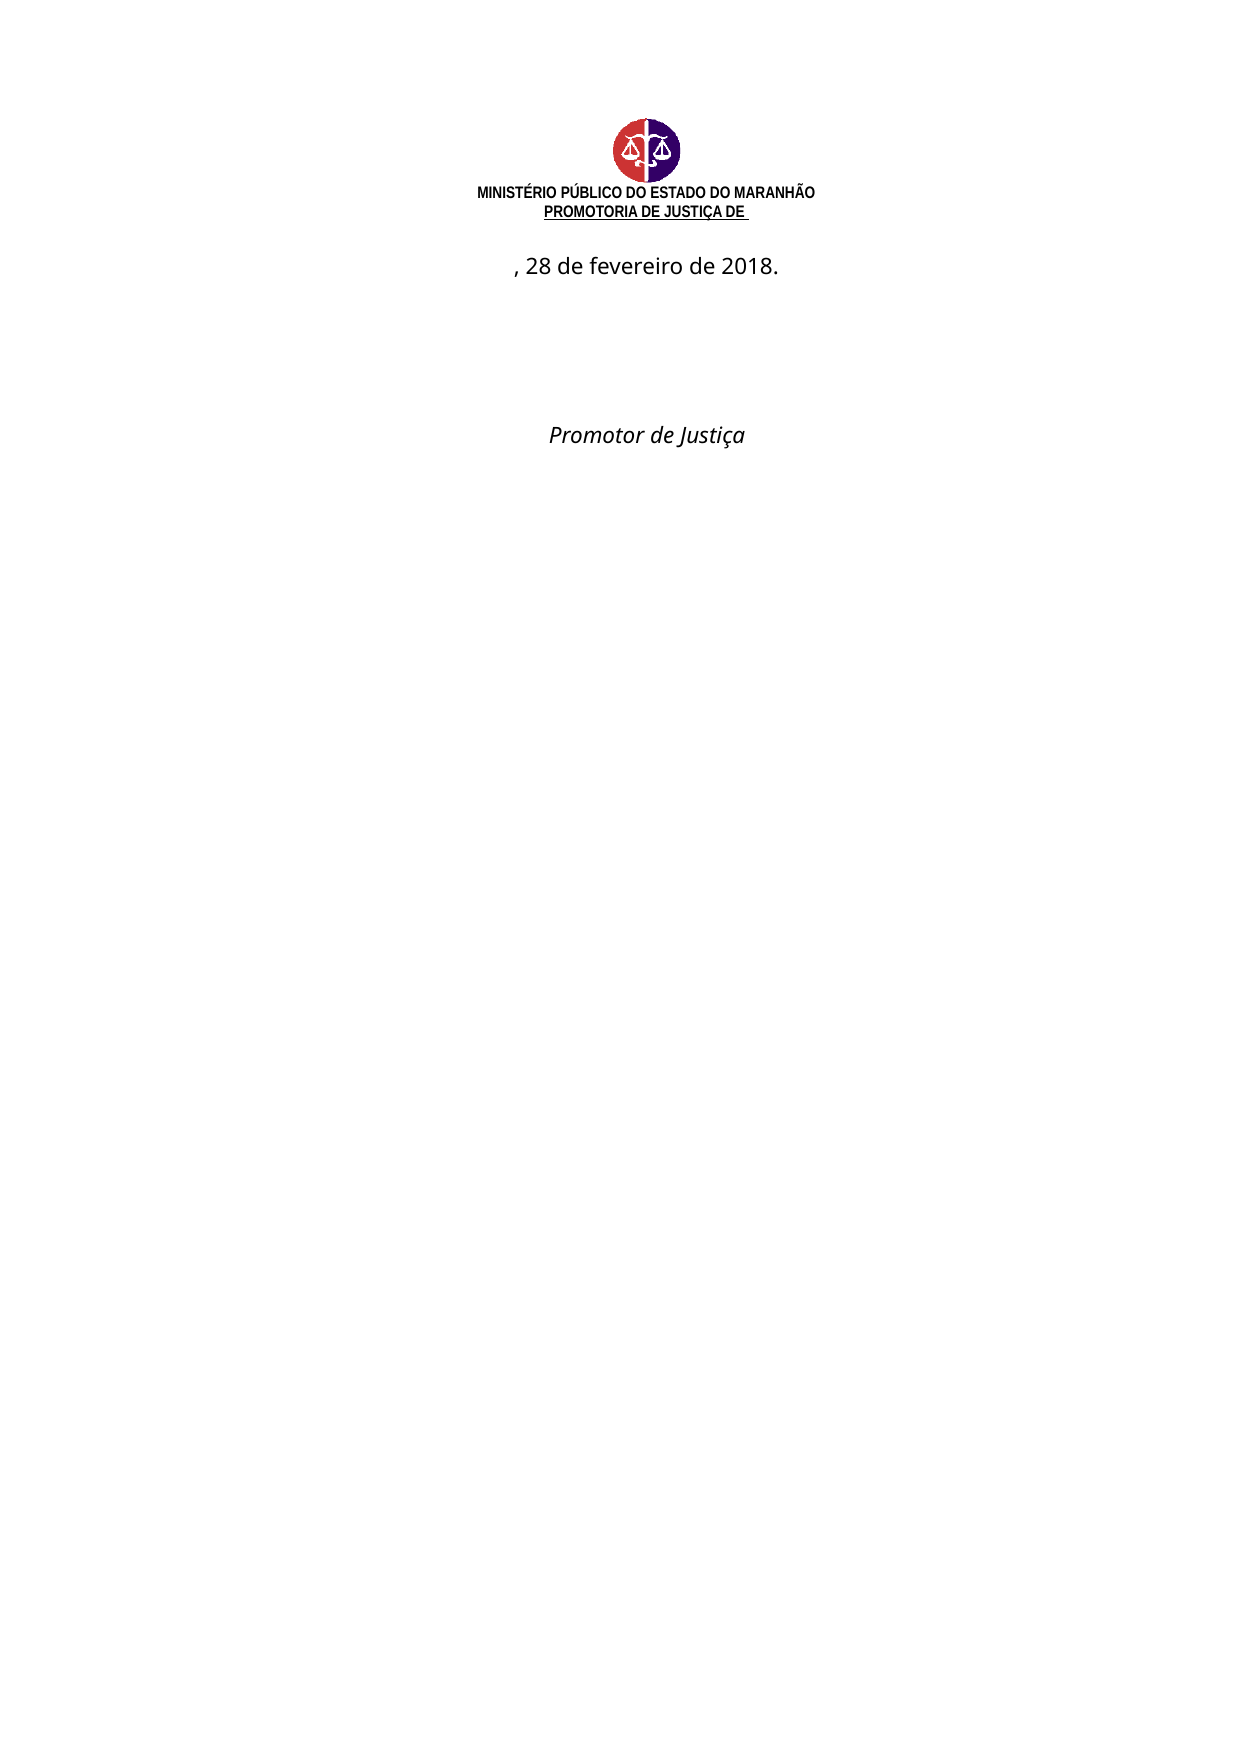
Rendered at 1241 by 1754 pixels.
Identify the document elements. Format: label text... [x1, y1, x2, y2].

text Promotor de Justiça [170, 419, 1126, 450]
picture [612, 118, 681, 183]
text , 28 de fevereiro de 2018. [170, 251, 1122, 281]
